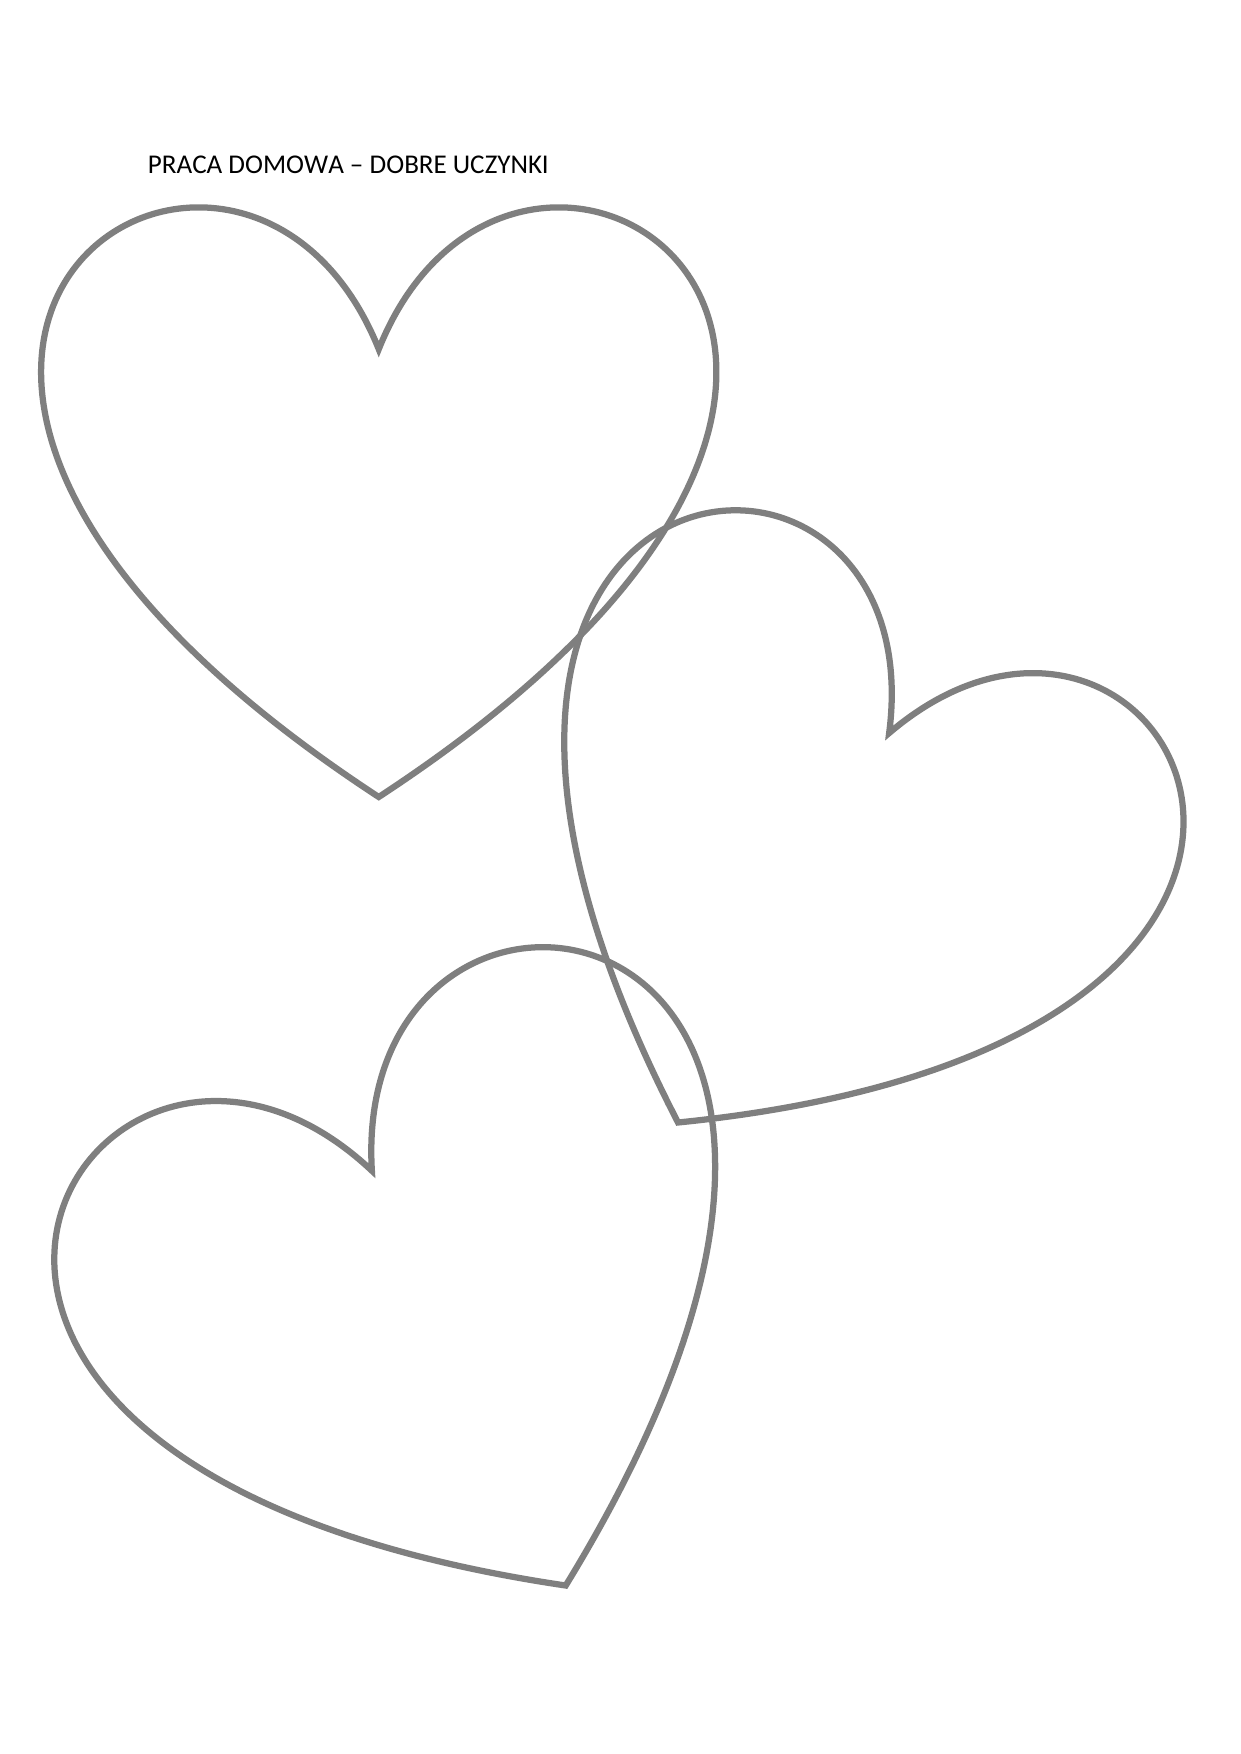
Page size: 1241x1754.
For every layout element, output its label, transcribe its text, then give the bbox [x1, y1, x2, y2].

text PRACA DOMOWA – DOBRE UCZYNKI [148, 148, 1093, 181]
